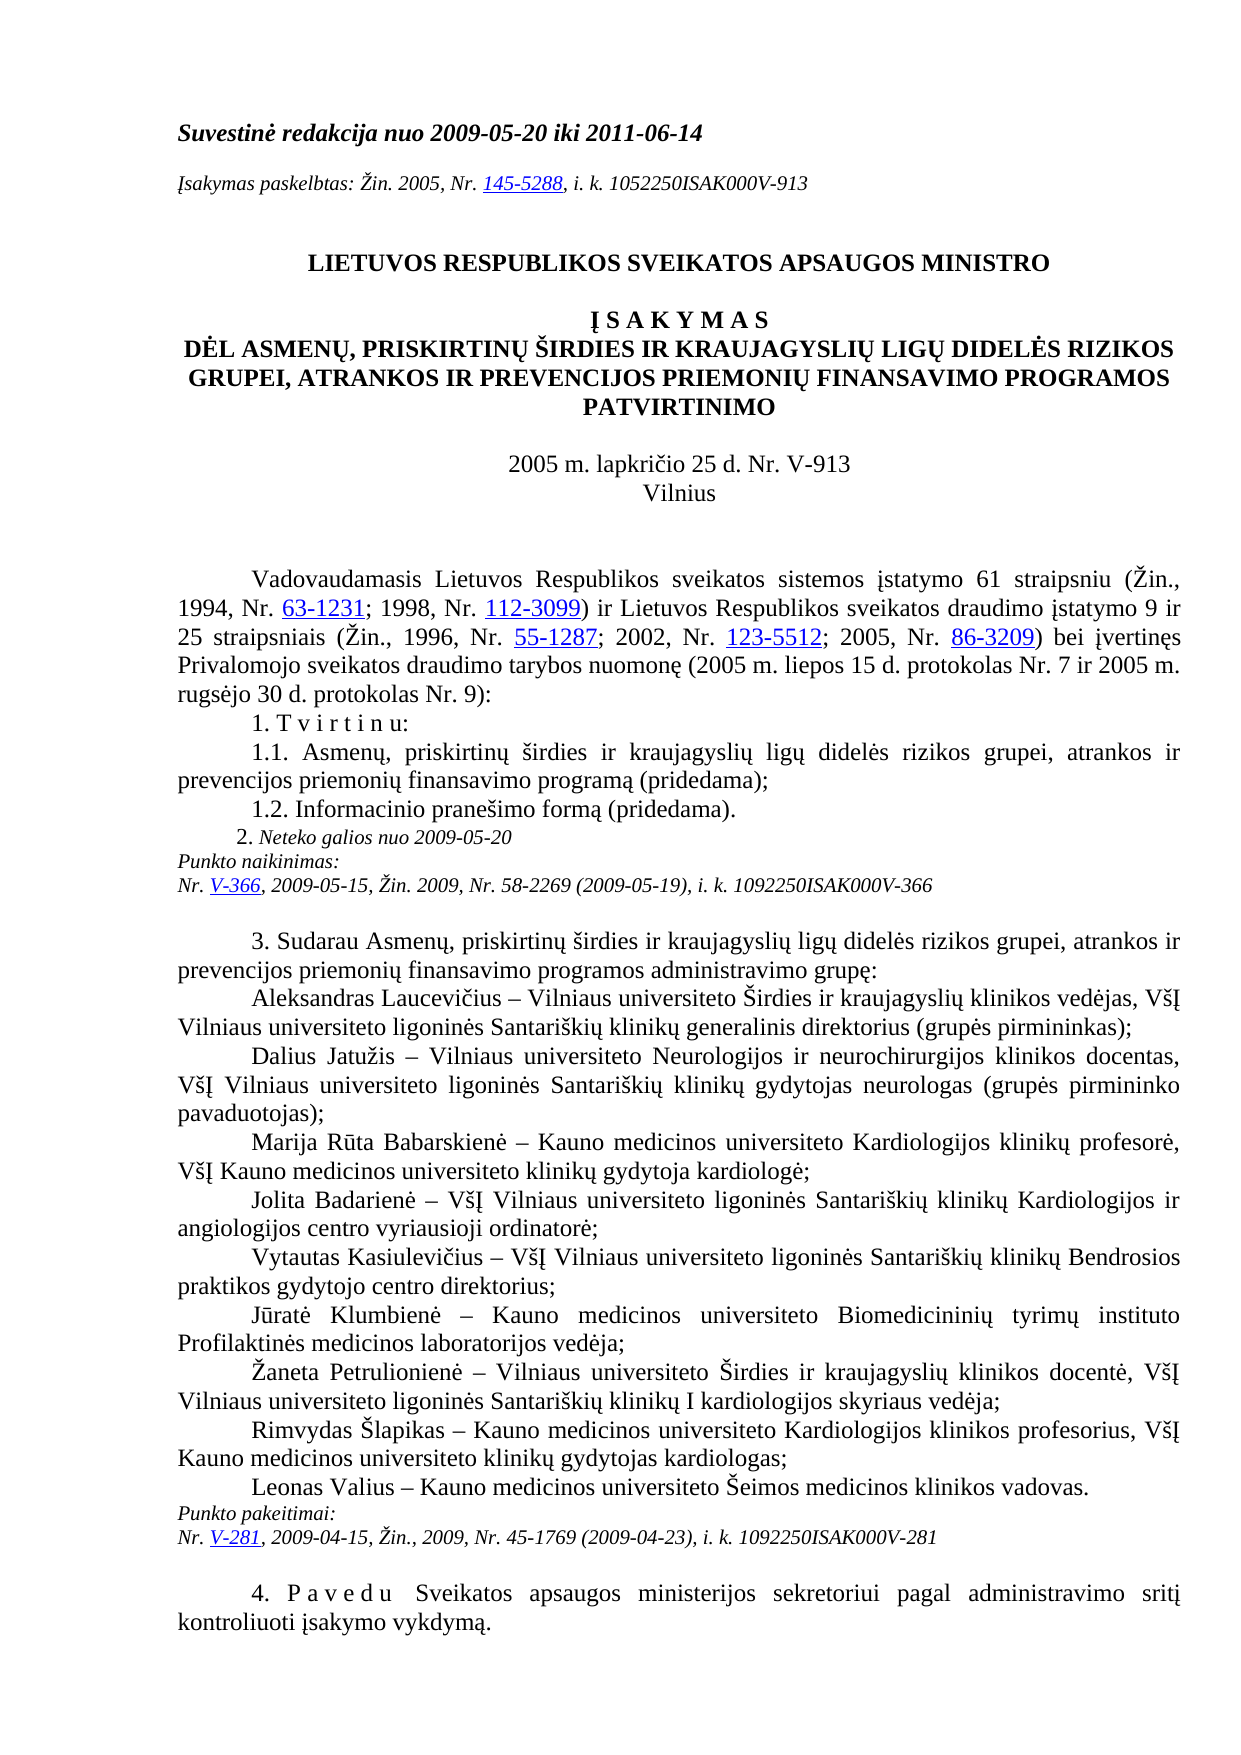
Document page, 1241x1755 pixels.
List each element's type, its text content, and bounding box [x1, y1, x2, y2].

text DĖL ASMENŲ, PRISKIRTINŲ ŠIRDIES IR KRAUJAGYSLIŲ LIGŲ DIDELĖS RIZIKOS GRUPEI, ATRANKOS IR PREVENCIJOS PRIEMONIŲ FINANSAVIMO PROGRAMOS PATVIRTINIMO [177, 334, 1181, 420]
text 1.1. Asmenų, priskirtinų širdies ir kraujagyslių ligų didelės rizikos grupei, atrankos ir prevencijos priemonių finansavimo programą (pridedama); [177, 737, 1181, 794]
text Nr. V-366, 2009-05-15, Žin. 2009, Nr. 58-2269 (2009-05-19), i. k. 1092250ISAK000V-366 [177, 873, 1181, 897]
text Įsakymas paskelbtas: Žin. 2005, Nr. 145-5288, i. k. 1052250ISAK000V-913 [177, 171, 1181, 195]
text Nr. V-281, 2009-04-15, Žin., 2009, Nr. 45-1769 (2009-04-23), i. k. 1092250ISAK000V-281 [177, 1525, 1181, 1549]
text Leonas Valius – Kauno medicinos universiteto Šeimos medicinos klinikos vadovas. [177, 1472, 1181, 1501]
text 2. Neteko galios nuo 2009-05-20 [177, 823, 1181, 849]
text 3. Sudarau Asmenų, priskirtinų širdies ir kraujagyslių ligų didelės rizikos grupei, atrankos ir prevencijos priemonių finansavimo programos administravimo grupę: [177, 926, 1181, 983]
text 4. Pavedu Sveikatos apsaugos ministerijos sekretoriui pagal administravimo sritį kontroliuoti įsakymo vykdymą. [177, 1578, 1181, 1635]
text Jūratė Klumbienė – Kauno medicinos universiteto Biomedicininių tyrimų instituto Profilaktinės medicinos laboratorijos vedėja; [177, 1300, 1181, 1357]
text Aleksandras Laucevičius – Vilniaus universiteto Širdies ir kraujagyslių klinikos vedėjas, VšĮ Vilniaus universiteto ligoninės Santariškių klinikų generalinis direktorius (grupės pirmininkas); [177, 983, 1181, 1041]
text Rimvydas Šlapikas – Kauno medicinos universiteto Kardiologijos klinikos profesorius, VšĮ Kauno medicinos universiteto klinikų gydytojas kardiologas; [177, 1415, 1181, 1472]
text Žaneta Petrulionienė – Vilniaus universiteto Širdies ir kraujagyslių klinikos docentė, VšĮ Vilniaus universiteto ligoninės Santariškių klinikų I kardiologijos skyriaus vedėja; [177, 1357, 1181, 1415]
text Vytautas Kasiulevičius – VšĮ Vilniaus universiteto ligoninės Santariškių klinikų Bendrosios praktikos gydytojo centro direktorius; [177, 1242, 1181, 1300]
text Vilnius [177, 478, 1181, 507]
text Dalius Jatužis – Vilniaus universiteto Neurologijos ir neurochirurgijos klinikos docentas, VšĮ Vilniaus universiteto ligoninės Santariškių klinikų gydytojas neurologas (grupės pirmininko pavaduotojas); [177, 1041, 1181, 1127]
text Vadovaudamasis Lietuvos Respublikos sveikatos sistemos įstatymo 61 straipsniu (Žin., 1994, Nr. 63-1231; 1998, Nr. 112-3099) ir Lietuvos Respublikos sveikatos draudimo įstatymo 9 ir 25 straipsniais (Žin., 1996, Nr. 55-1287; 2002, Nr. 123-5512; 2005, Nr. 86-3209) bei įvertinęs Privalomojo sveikatos draudimo tarybos nuomonę (2005 m. liepos 15 d. protokolas Nr. 7 ir 2005 m. rugsėjo 30 d. protokolas Nr. 9): [177, 564, 1181, 708]
text 1. Tvirtinu: [177, 708, 1181, 737]
text Punkto pakeitimai: [177, 1501, 1181, 1525]
text Suvestinė redakcija nuo 2009-05-20 iki 2011-06-14 [177, 118, 1181, 147]
text Jolita Badarienė – VšĮ Vilniaus universiteto ligoninės Santariškių klinikų Kardiologijos ir angiologijos centro vyriausioji ordinatorė; [177, 1185, 1181, 1242]
text Marija Rūta Babarskienė – Kauno medicinos universiteto Kardiologijos klinikų profesorė, VšĮ Kauno medicinos universiteto klinikų gydytoja kardiologė; [177, 1127, 1181, 1185]
text 2005 m. lapkričio 25 d. Nr. V-913 [177, 449, 1181, 478]
text LIETUVOS RESPUBLIKOS SVEIKATOS APSAUGOS MINISTRO [177, 248, 1181, 277]
text Į S A K Y M A S [177, 305, 1181, 334]
text 1.2. Informacinio pranešimo formą (pridedama). [177, 794, 1181, 823]
text Punkto naikinimas: [177, 849, 1181, 873]
